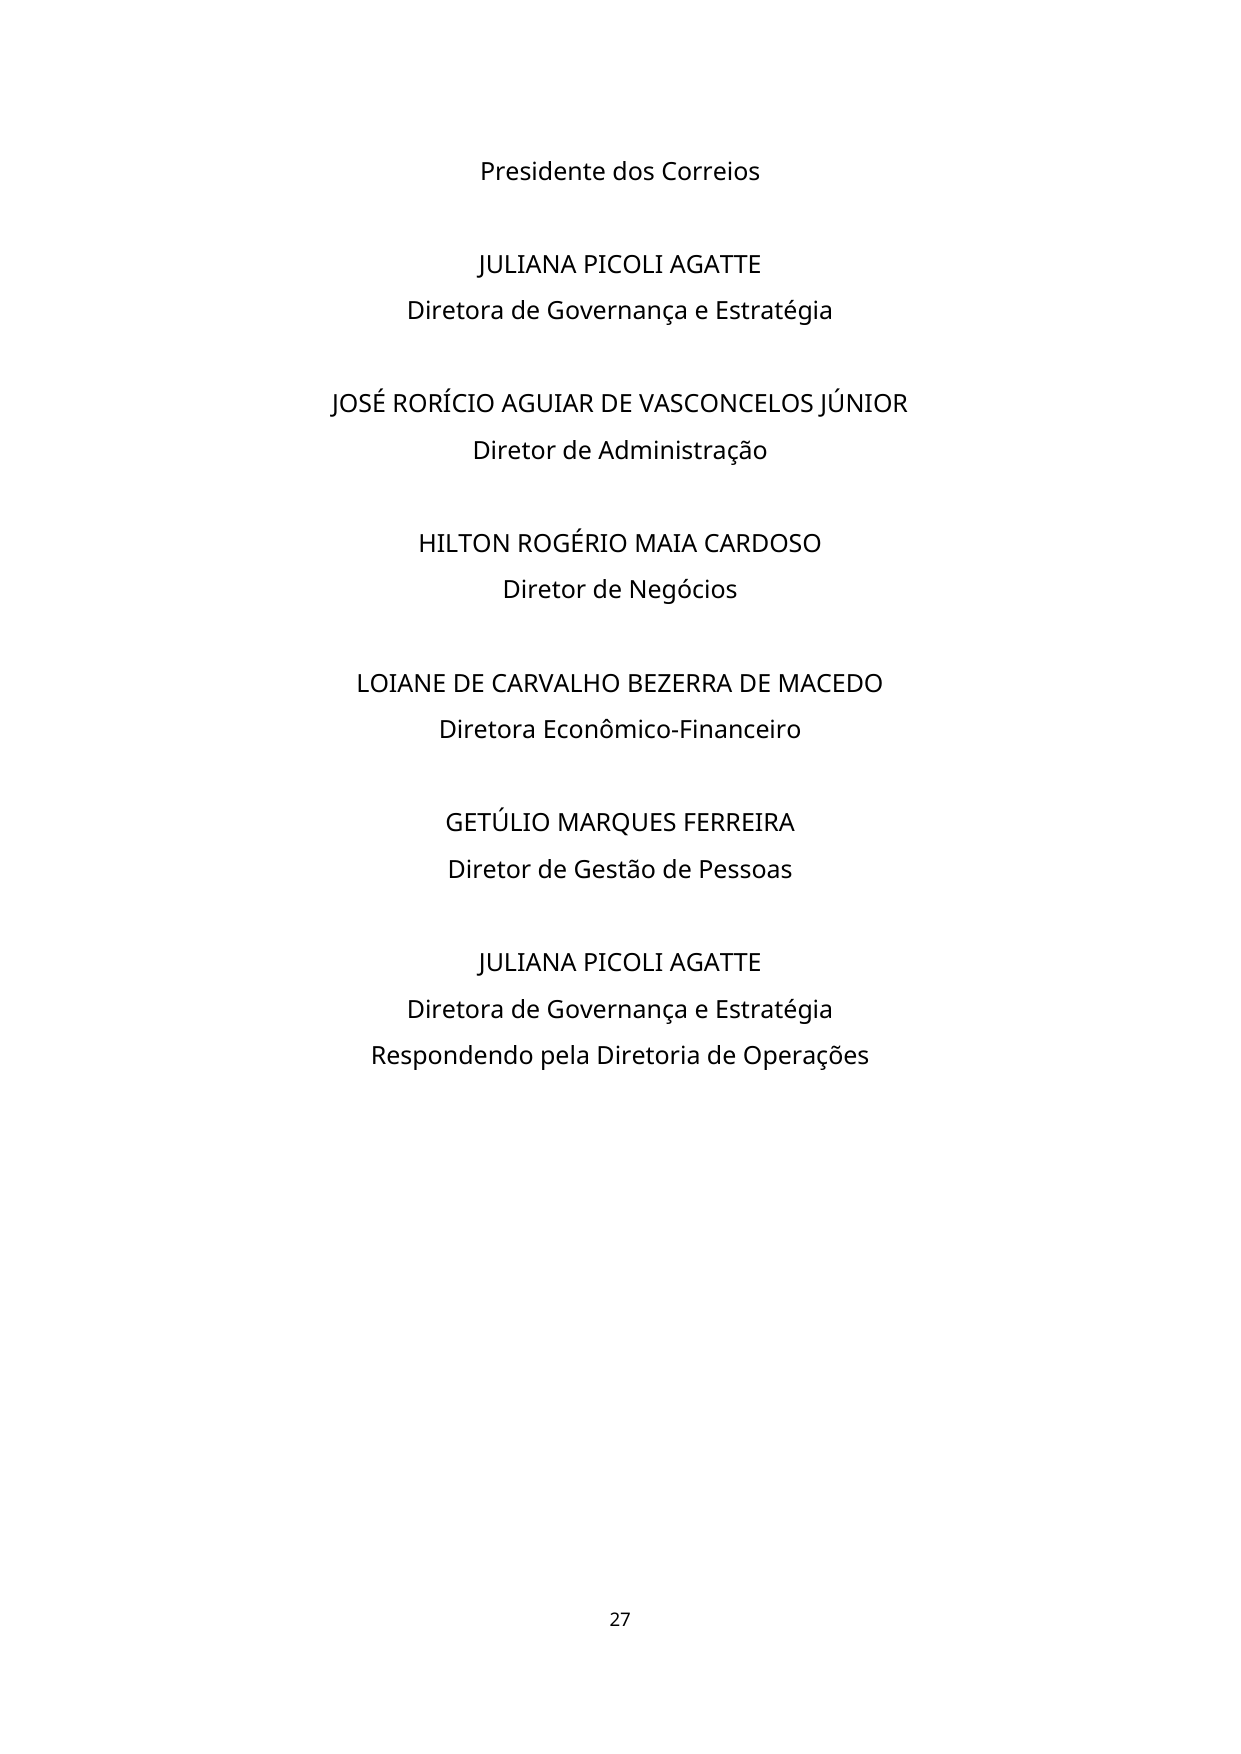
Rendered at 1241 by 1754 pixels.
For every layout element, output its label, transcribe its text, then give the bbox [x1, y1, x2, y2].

text Diretor de Administração [118, 432, 1122, 467]
text Presidente dos Correios [118, 153, 1122, 187]
text Respondendo pela Diretoria de Operações [118, 1038, 1122, 1072]
text GETÚLIO MARQUES FERREIRA [118, 805, 1122, 839]
text JULIANA PICOLI AGATTE [118, 246, 1122, 280]
text LOIANE DE CARVALHO BEZERRA DE MACEDO [118, 665, 1122, 699]
text Diretor de Gestão de Pessoas [118, 852, 1122, 886]
text Diretor de Negócios [118, 572, 1122, 606]
text Diretora de Governança e Estratégia [118, 293, 1122, 327]
text Diretora Econômico-Financeiro [118, 712, 1122, 746]
text Diretora de Governança e Estratégia [118, 991, 1122, 1025]
text JULIANA PICOLI AGATTE [118, 945, 1122, 979]
text HILTON ROGÉRIO MAIA CARDOSO [118, 526, 1122, 560]
text JOSÉ RORÍCIO AGUIAR DE VASCONCELOS JÚNIOR [118, 386, 1122, 420]
